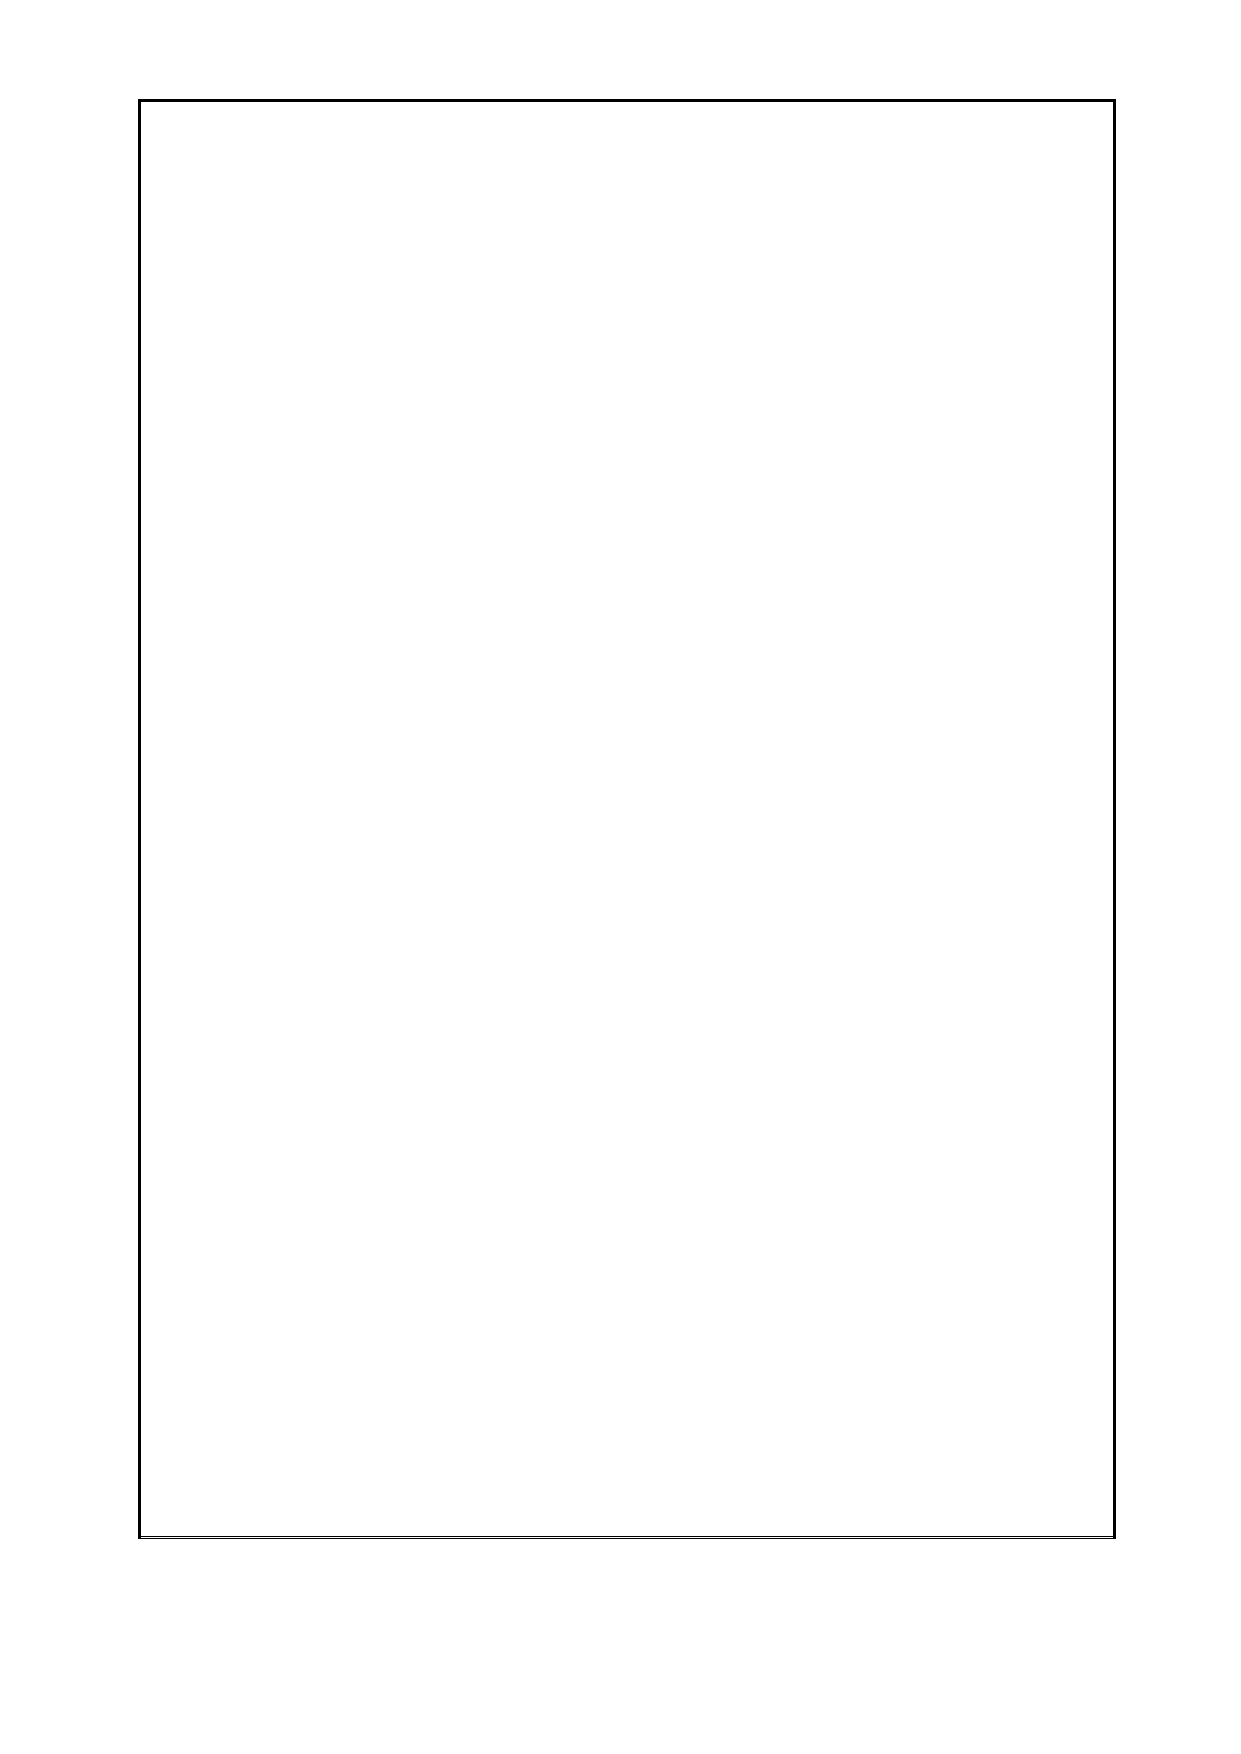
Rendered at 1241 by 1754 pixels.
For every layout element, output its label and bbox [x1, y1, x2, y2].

table_header [141, 102, 1113, 1536]
